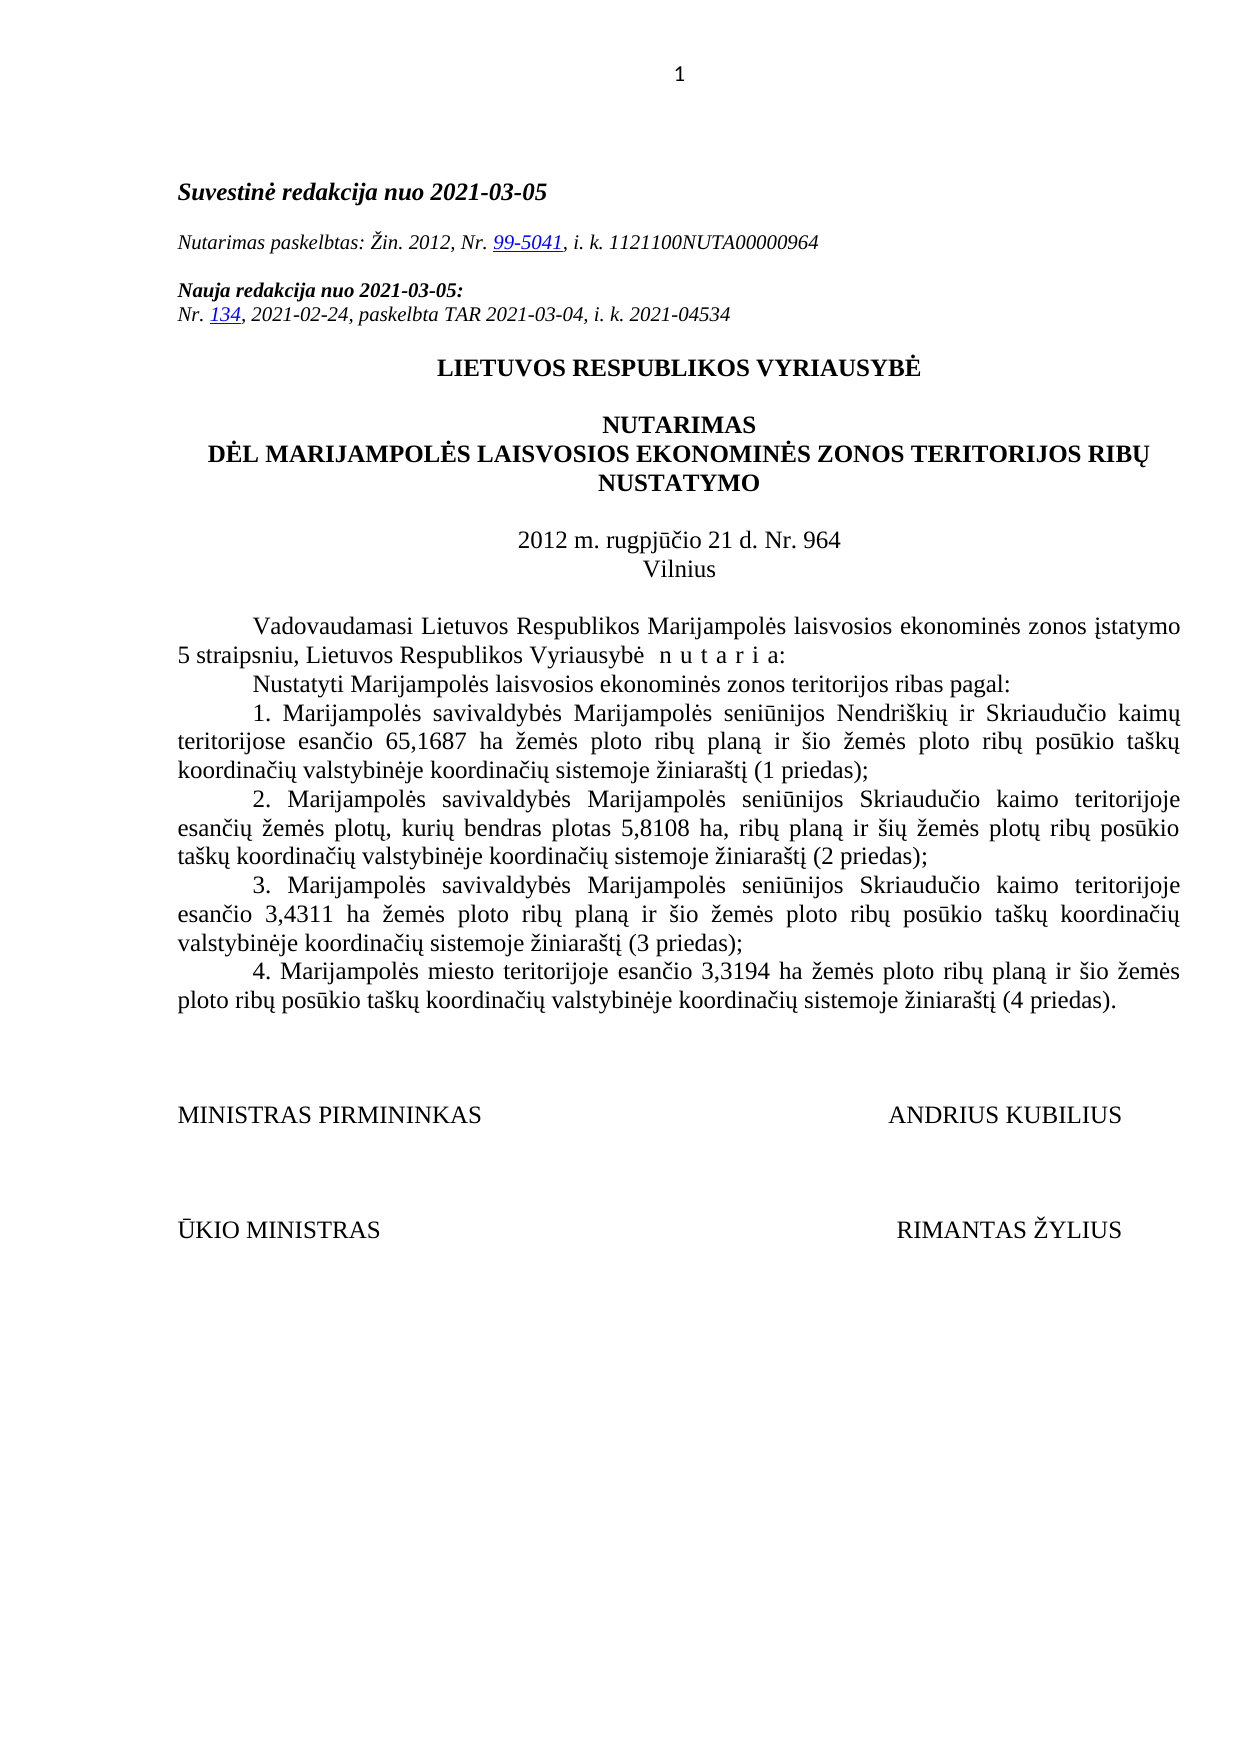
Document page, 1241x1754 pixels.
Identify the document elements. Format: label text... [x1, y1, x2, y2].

text 4. Marijampolės miesto teritorijoje esančio 3,3194 ha žemės ploto ribų planą ir šio žemės ploto ribų posūkio taškų koordinačių valstybinėje koordinačių sistemoje žiniaraštį (4 priedas). [177, 956, 1181, 1014]
text Nauja redakcija nuo 2021-03-05: [177, 278, 1181, 302]
text 2012 m. rugpjūčio 21 d. Nr. 964 [177, 525, 1181, 554]
text Nutarimas paskelbtas: Žin. 2012, Nr. 99-5041, i. k. 1121100NUTA00000964 [177, 230, 1181, 254]
text LIETUVOS RESPUBLIKOS VYRIAUSYBĖ [177, 353, 1181, 381]
text Nr. 134, 2021-02-24, paskelbta TAR 2021-03-04, i. k. 2021-04534 [177, 302, 1181, 326]
text DĖL MARIJAMPOLĖS LAISVOSIOS EKONOMINĖS ZONOS TERITORIJOS RIBŲ nustatymo [177, 439, 1181, 496]
text Vilnius [177, 554, 1181, 583]
text Suvestinė redakcija nuo 2021-03-05 [177, 177, 1181, 206]
text Nustatyti Marijampolės laisvosios ekonominės zonos teritorijos ribas pagal: [177, 669, 1181, 698]
text ŪKIO MINISTRAS RIMANTAS ŽYLIUS [177, 1215, 1181, 1244]
text Vadovaudamasi Lietuvos Respublikos Marijampolės laisvosios ekonominės zonos įstatymo 5 straipsniu, Lietuvos Respublikos Vyriausybė nutaria: [177, 611, 1181, 669]
text 2. Marijampolės savivaldybės Marijampolės seniūnijos Skriaudučio kaimo teritorijoje esančių žemės plotų, kurių bendras plotas 5,8108 ha, ribų planą ir šių žemės plotų ribų posūkio taškų koordinačių valstybinėje koordinačių sistemoje žiniaraštį (2 priedas); [177, 784, 1181, 870]
text 3. Marijampolės savivaldybės Marijampolės seniūnijos Skriaudučio kaimo teritorijoje esančio 3,4311 ha žemės ploto ribų planą ir šio žemės ploto ribų posūkio taškų koordinačių valstybinėje koordinačių sistemoje žiniaraštį (3 priedas); [177, 870, 1181, 956]
text NUTARIMAS [177, 410, 1181, 439]
text 1. Marijampolės savivaldybės Marijampolės seniūnijos Nendriškių ir Skriaudučio kaimų teritorijose esančio 65,1687 ha žemės ploto ribų planą ir šio žemės ploto ribų posūkio taškų koordinačių valstybinėje koordinačių sistemoje žiniaraštį (1 priedas); [177, 698, 1181, 784]
text MINISTRAS PIRMININKAS ANDRIUS KUBILIUS [177, 1100, 1181, 1129]
